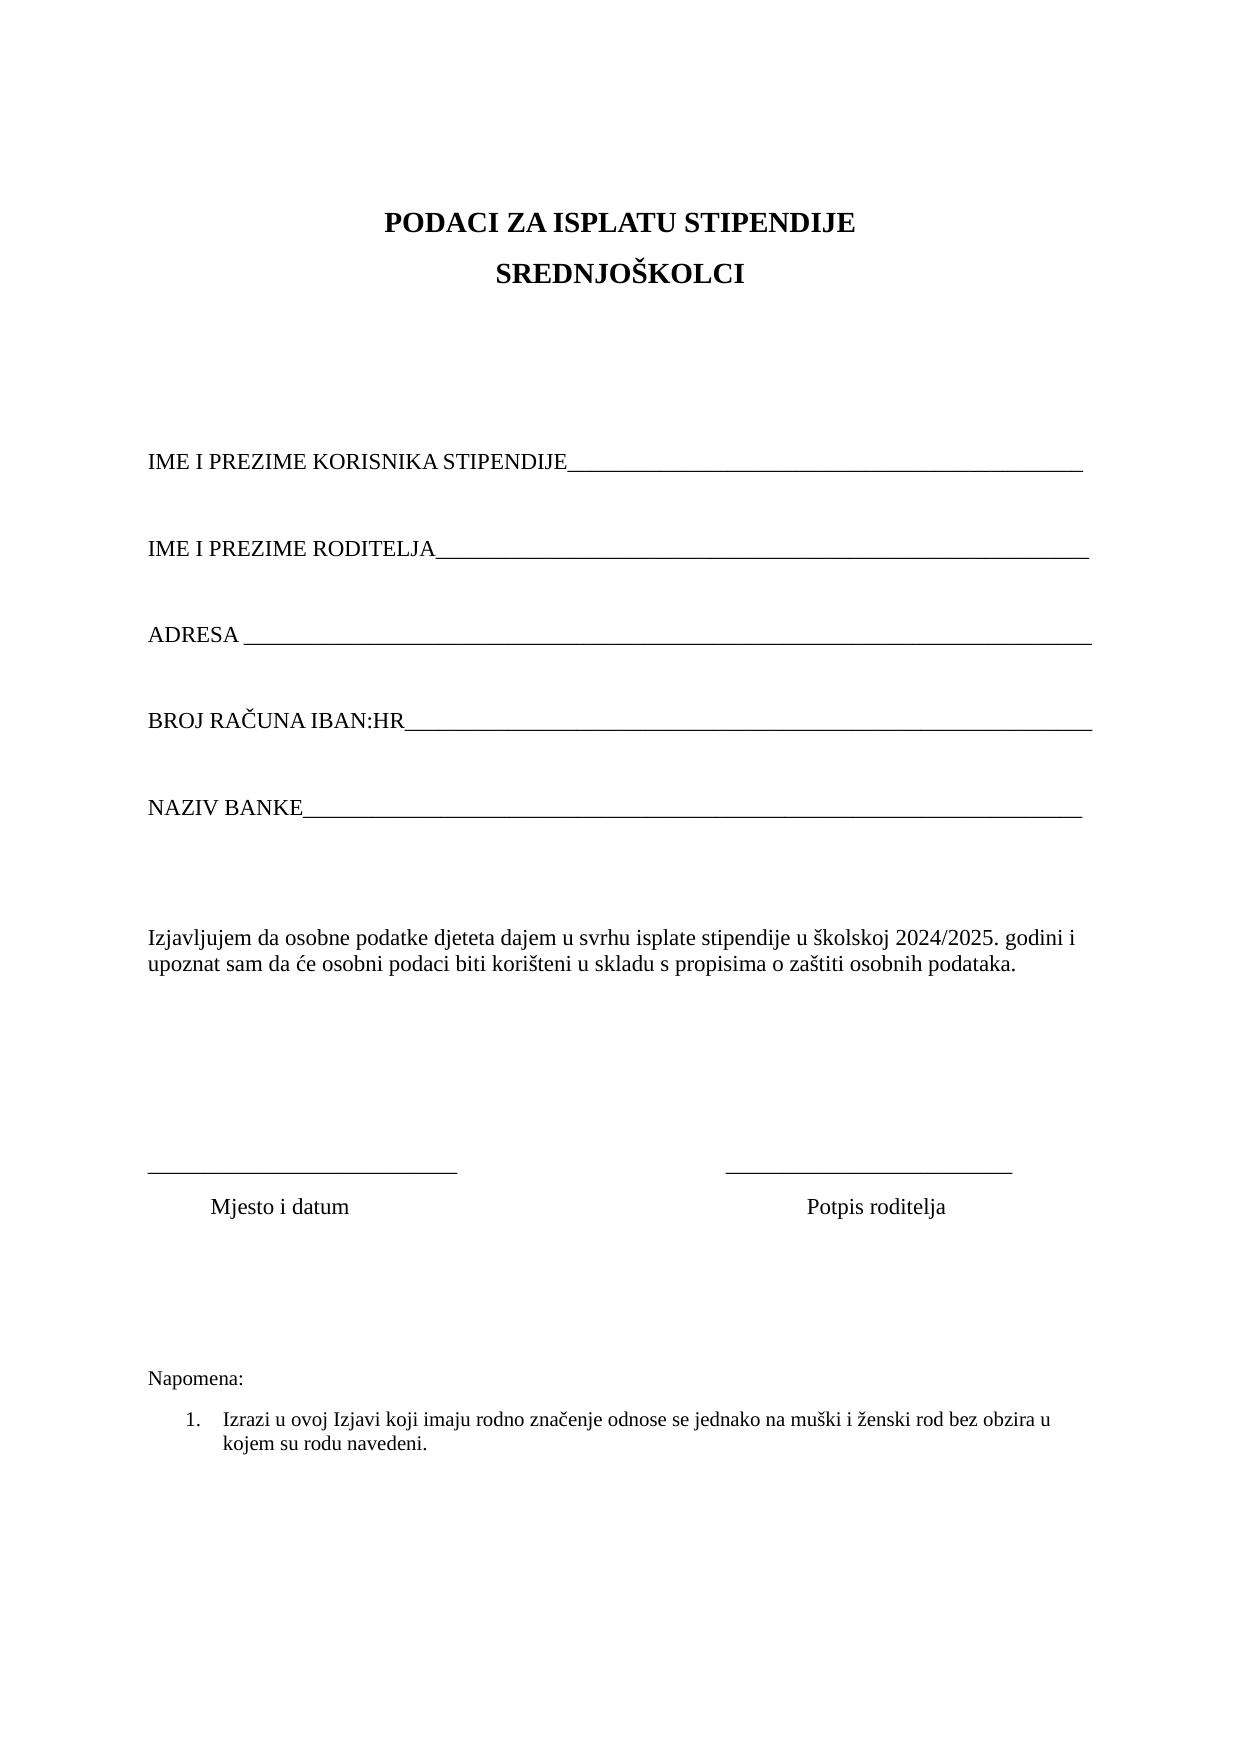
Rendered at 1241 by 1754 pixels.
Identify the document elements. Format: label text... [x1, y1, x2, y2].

text Izjavljujem da osobne podatke djeteta dajem u svrhu isplate stipendije u školskoj 2024/2025. godini i upoznat sam da će osobni podaci biti korišteni u skladu s propisima o zaštiti osobnih podataka. [148, 924, 1093, 977]
text NAZIV BANKE____________________________________________________________________ [148, 794, 1093, 820]
text BROJ RAČUNA IBAN:HR____________________________________________________________ [148, 707, 1093, 734]
text Mjesto i datum Potpis roditelja [148, 1193, 1093, 1219]
list Izrazi u ovoj Izjavi koji imaju rodno značenje odnose se jednako na muški i ženski rod bez obzira u kojem su rodu navedeni. [185, 1407, 1093, 1455]
text Napomena: [148, 1366, 1093, 1390]
text ___________________________ _________________________ [148, 1123, 1093, 1176]
text PODACI ZA ISPLATU STIPENDIJE [148, 205, 1093, 239]
text SREDNJOŠKOLCI [148, 256, 1093, 289]
text IME I PREZIME RODITELJA_________________________________________________________ [148, 534, 1093, 561]
text ADRESA __________________________________________________________________________ [148, 621, 1093, 647]
text IME I PREZIME KORISNIKA STIPENDIJE_____________________________________________ [148, 448, 1093, 474]
